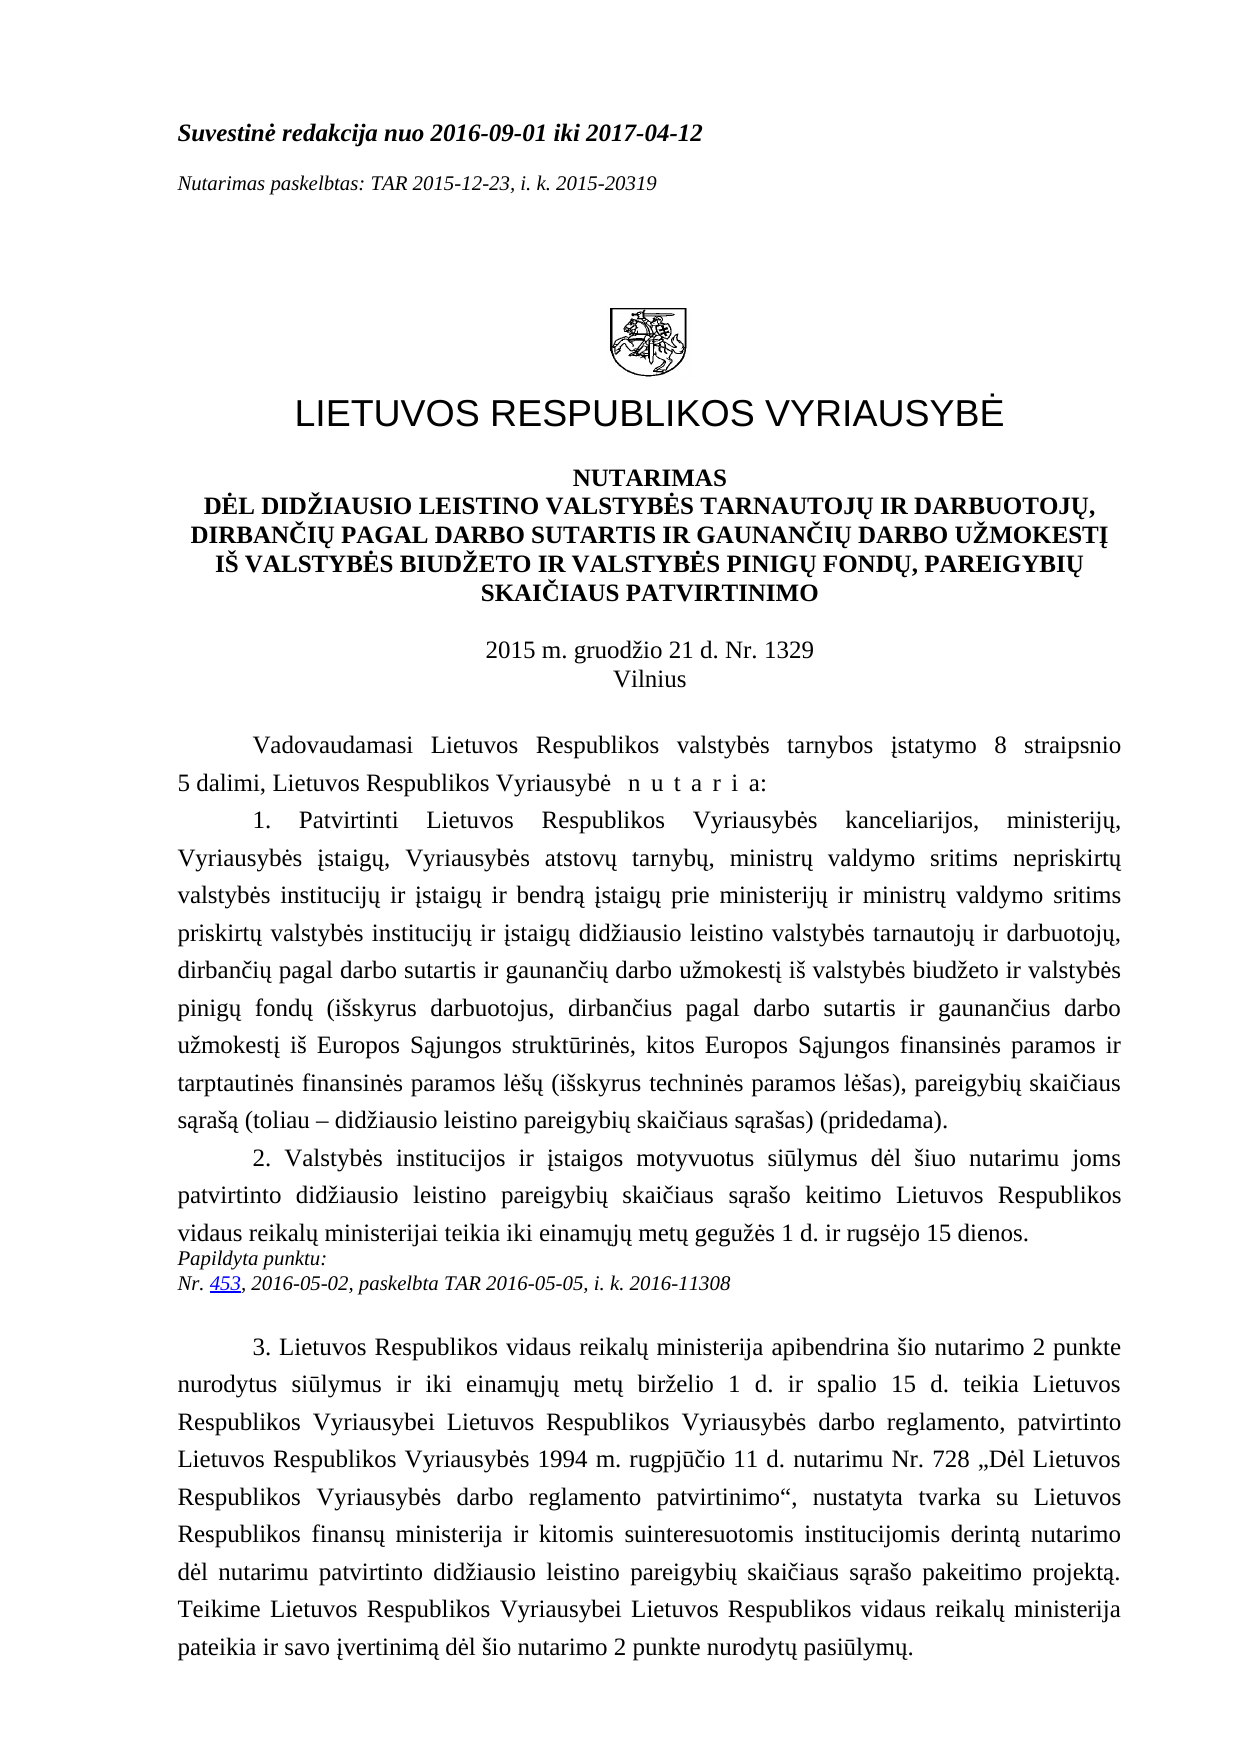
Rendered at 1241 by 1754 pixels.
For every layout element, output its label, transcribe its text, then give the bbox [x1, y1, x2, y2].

text Dėl DIDŽIAUSIO LEISTINO VALSTYBĖS TARNAUTOJŲ IR DARBUOTOJŲ, DIRBANČIŲ PAGAL DARBO SUTARTIS IR GAUNANČIŲ DARBO UŽMOKESTĮ IŠ VALSTYBĖS BIUDŽETO IR VALSTYBĖS PINIGŲ FONDŲ, PAREIGYBIŲ SKAIČIAUS PATVIRTINIMO [177, 491, 1122, 606]
text 2015 m. gruodžio 21 d. Nr. 1329 Vilnius [177, 635, 1122, 693]
text Lietuvos Respublikos Vyriausybė [177, 391, 1122, 434]
text nutarimas [177, 463, 1122, 491]
text 3. Lietuvos Respublikos vidaus reikalų ministerija apibendrina šio nutarimo 2 punkte nurodytus siūlymus ir iki einamųjų metų birželio 1 d. ir spalio 15 d. teikia Lietuvos Respublikos Vyriausybei Lietuvos Respublikos Vyriausybės darbo reglamento, patvirtinto Lietuvos Respublikos Vyriausybės 1994 m. rugpjūčio 11 d. nutarimu Nr. 728 „Dėl Lietuvos Respublikos Vyriausybės darbo reglamento patvirtinimo“, nustatyta tvarka su Lietuvos Respublikos finansų ministerija ir kitomis suinteresuotomis institucijomis derintą nutarimo dėl nutarimu patvirtinto didžiausio leistino pareigybių skaičiaus sąrašo pakeitimo projektą. Teikime Lietuvos Respublikos Vyriausybei Lietuvos Respublikos vidaus reikalų ministerija pateikia ir savo įvertinimą dėl šio nutarimo 2 punkte nurodytų pasiūlymų. [177, 1323, 1122, 1661]
text Vadovaudamasi Lietuvos Respublikos valstybės tarnybos įstatymo 8 straipsnio 5 dalimi, Lietuvos Respublikos Vyriausybė nutaria: [177, 721, 1122, 796]
text 2. Valstybės institucijos ir įstaigos motyvuotus siūlymus dėl šiuo nutarimu joms patvirtinto didžiausio leistino pareigybių skaičiaus sąrašo keitimo Lietuvos Respublikos vidaus reikalų ministerijai teikia iki einamųjų metų gegužės 1 d. ir rugsėjo 15 dienos. [177, 1134, 1122, 1246]
text 1. Patvirtinti Lietuvos Respublikos Vyriausybės kanceliarijos, ministerijų, Vyriausybės įstaigų, Vyriausybės atstovų tarnybų, ministrų valdymo sritims nepriskirtų valstybės institucijų ir įstaigų ir bendrą įstaigų prie ministerijų ir ministrų valdymo sritims priskirtų valstybės institucijų ir įstaigų didžiausio leistino valstybės tarnautojų ir darbuotojų, dirbančių pagal darbo sutartis ir gaunančių darbo užmokestį iš valstybės biudžeto ir valstybės pinigų fondų (išskyrus darbuotojus, dirbančius pagal darbo sutartis ir gaunančius darbo užmokestį iš Europos Sąjungos struktūrinės, kitos Europos Sąjungos finansinės paramos ir tarptautinės finansinės paramos lėšų (išskyrus techninės paramos lėšas), pareigybių skaičiaus sąrašą (toliau – didžiausio leistino pareigybių skaičiaus sąrašas) (pridedama). [177, 796, 1122, 1134]
text Nr. 453, 2016-05-02, paskelbta TAR 2016-05-05, i. k. 2016-11308 [177, 1270, 1122, 1294]
text Nutarimas paskelbtas: TAR 2015-12-23, i. k. 2015-20319 [177, 171, 1122, 195]
text Papildyta punktu: [177, 1246, 1122, 1270]
text Suvestinė redakcija nuo 2016-09-01 iki 2017-04-12 [177, 118, 1122, 147]
